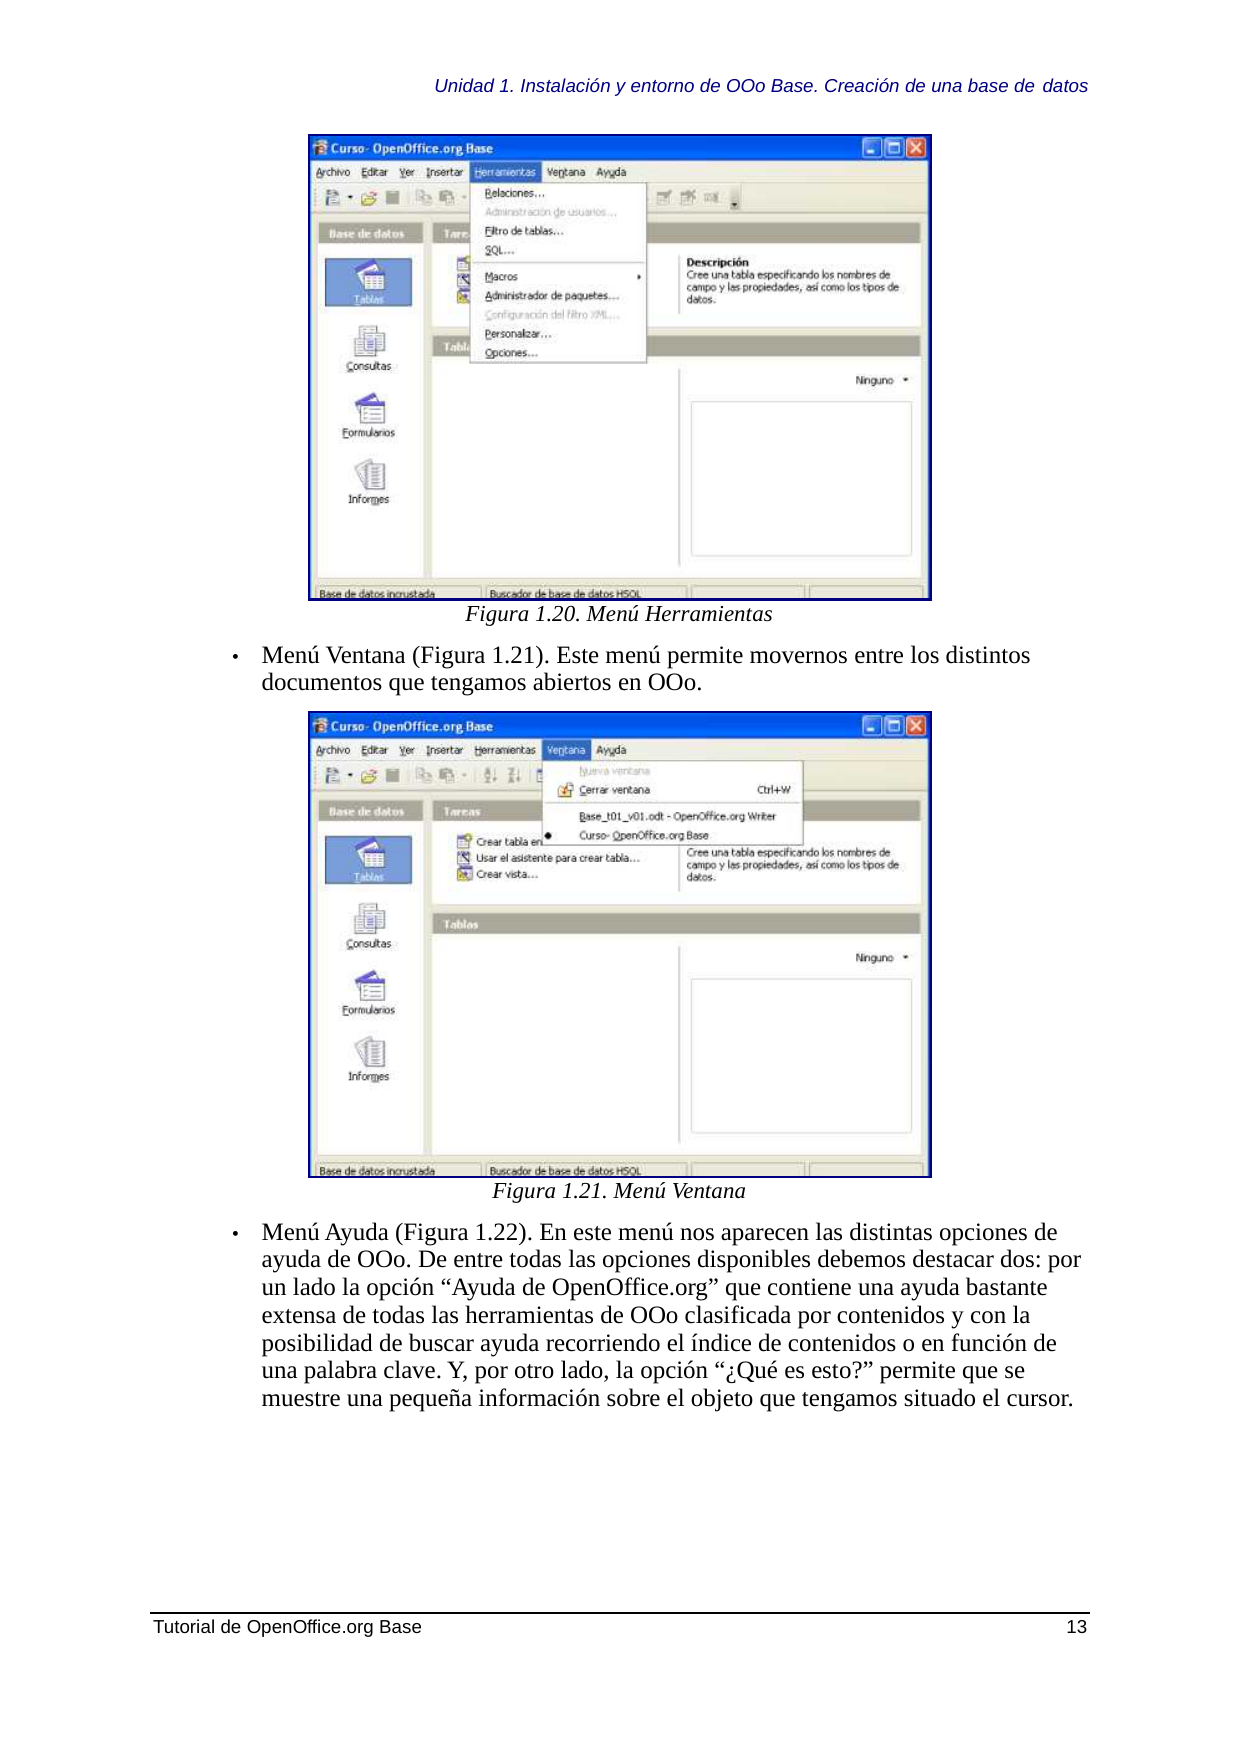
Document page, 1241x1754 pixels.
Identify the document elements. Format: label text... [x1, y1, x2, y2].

list Menú Ventana (Figura 1.21). Este menú permite movernos entre los distintos documentos que tengamos abiertos en OOo. [232, 641, 1090, 696]
text Figura 1.21. Menú Ventana [150, 711, 1090, 1203]
list Menú Ayuda (Figura 1.22). En este menú nos aparecen las distintas opciones de ayuda de OOo. De entre todas las opciones disponibles debemos destacar dos: por un lado la opción “Ayuda de OpenOffice.org” que contiene una ayuda bastante extensa de todas las herramientas de OOo clasificada por contenidos y con la posibilidad de buscar ayuda recorriendo el índice de contenidos o en función de una palabra clave. Y, por otro lado, la opción “¿Qué es esto?” permite que se muestre una pequeña información sobre el objeto que tengamos situado el cursor. [232, 1218, 1090, 1412]
text Figura 1.20. Menú Herramientas [150, 134, 1090, 626]
picture [310, 713, 930, 1176]
picture [310, 136, 930, 598]
